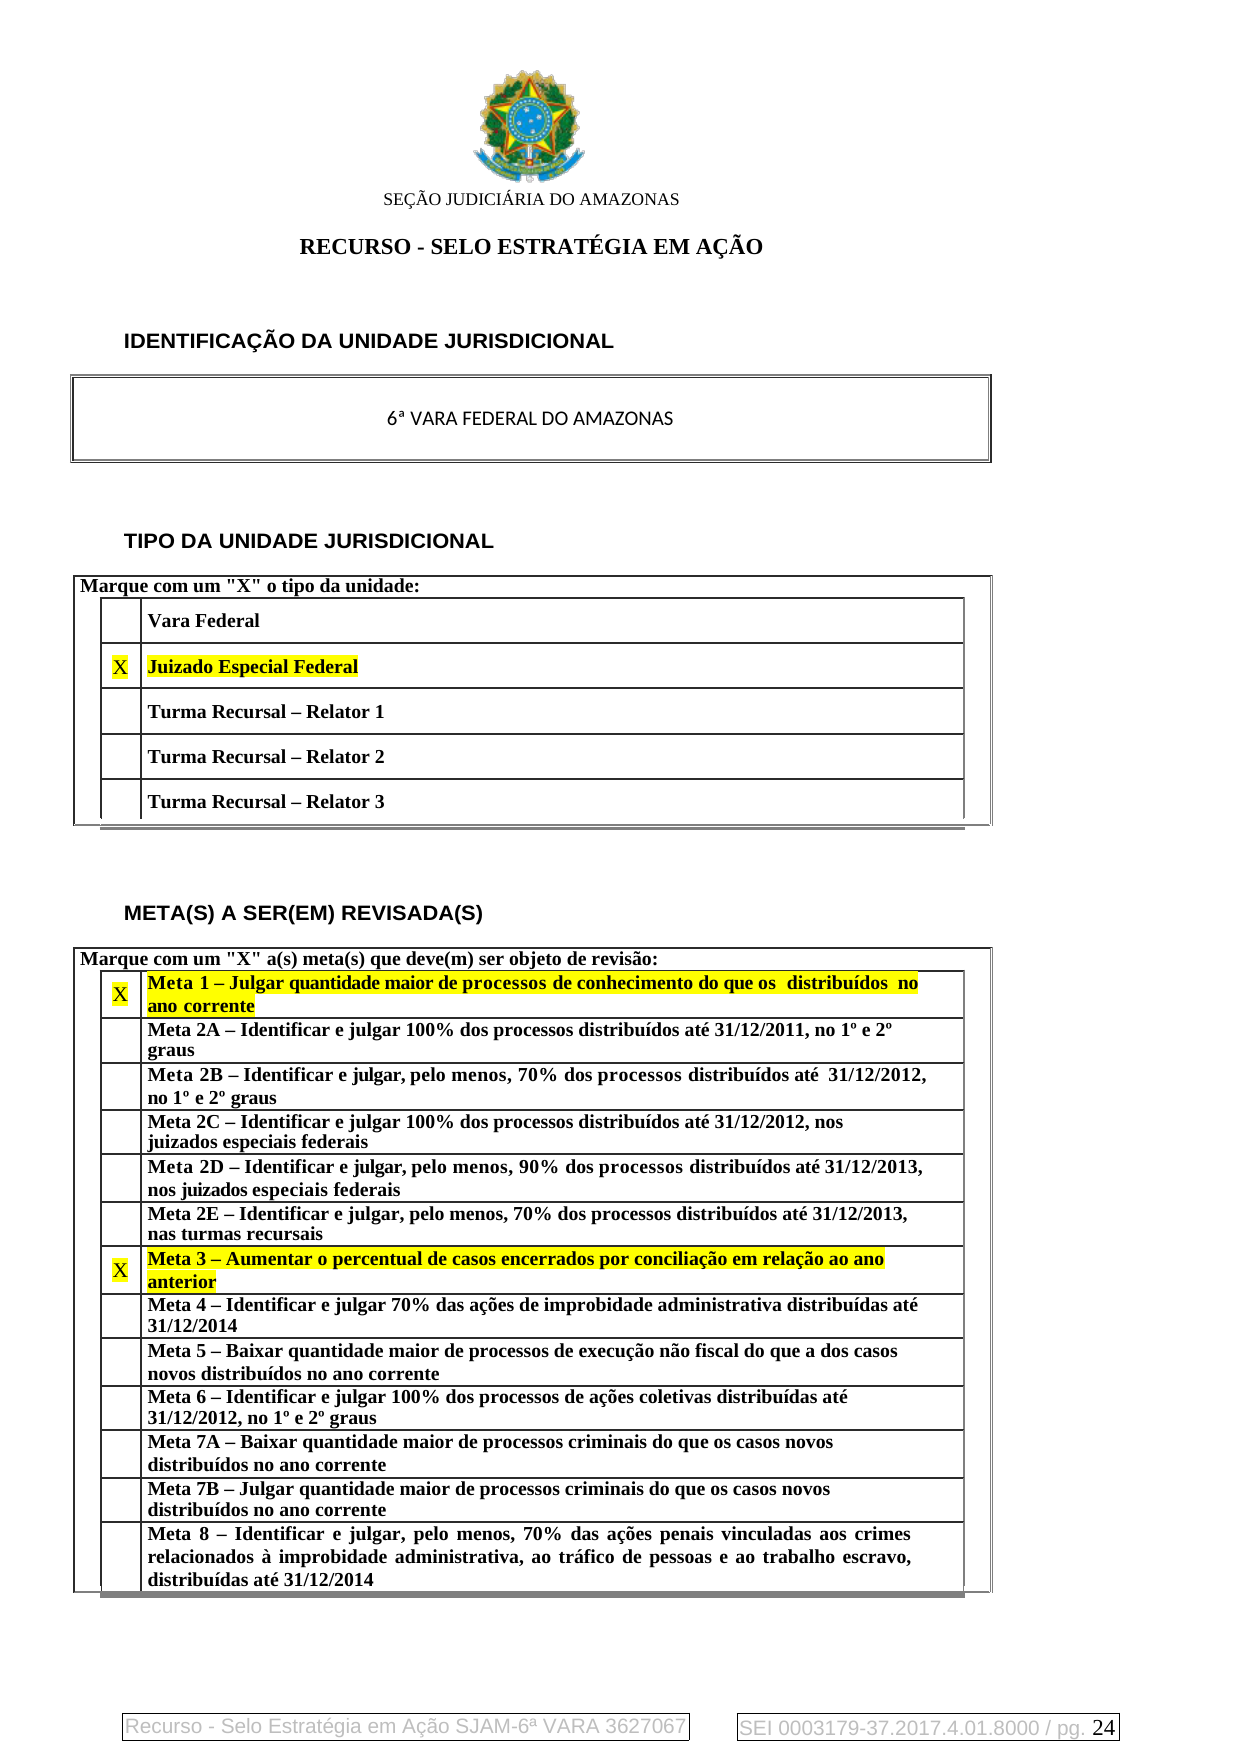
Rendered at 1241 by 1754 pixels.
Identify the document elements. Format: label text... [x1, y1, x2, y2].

table_cell X [102, 972, 140, 1017]
table_cell [102, 1387, 140, 1429]
table_cell [102, 1295, 140, 1337]
table_cell [102, 689, 140, 732]
table_cell [100, 780, 141, 824]
table_cell Vara Federal [142, 599, 963, 642]
table_cell [102, 1064, 140, 1109]
table_cell [75, 597, 100, 824]
picture [471, 68, 589, 185]
table_cell X [102, 1247, 140, 1293]
table_cell [102, 1523, 140, 1591]
table_cell Meta 5 – Baixar quantidade maior de processos de execução não fiscal do que a dos casos novos distribuídos no ano corrente [142, 1339, 963, 1384]
text META(S) A SER(EM) REVISADA(S) [124, 901, 1188, 925]
table_cell Meta 7A – Baixar quantidade maior de processos criminais do que os casos novos distribuídos no ano corrente [142, 1431, 963, 1476]
table_header Marque com um "X" a(s) meta(s) que deve(m) ser objeto de revisão: [75, 949, 990, 969]
table_cell [102, 1111, 140, 1153]
table_cell Meta 2D – Identificar e julgar, pelo menos, 90% dos processos distribuídos até 31/12/2013, nos juizados especiais federais [142, 1155, 963, 1201]
table_cell Meta 6 – Identificar e julgar 100% dos processos de ações coletivas distribuídas até 31/12/2012, no 1º e 2º graus [142, 1387, 963, 1429]
table_cell X [102, 644, 140, 687]
table_cell Meta 3 – Aumentar o percentual de casos encerrados por conciliação em relação ao ano anterior [142, 1247, 963, 1293]
text SEÇÃO JUDICIÁRIA DO AMAZONAS [58, 189, 1004, 209]
table_cell Turma Recursal – Relator 1 [142, 689, 963, 732]
table_cell [75, 970, 100, 1591]
table_cell [964, 597, 990, 824]
table_cell Meta 4 – Identificar e julgar 70% das ações de improbidade administrativa distribuídas até 31/12/2014 [142, 1295, 963, 1337]
table_cell Meta 2C – Identificar e julgar 100% dos processos distribuídos até 31/12/2012, nos juizados especiais federais [142, 1111, 963, 1153]
table_cell Meta 2A – Identificar e julgar 100% dos processos distribuídos até 31/12/2011, no 1º e 2º graus [142, 1019, 963, 1061]
table_cell Turma Recursal – Relator 2 [142, 735, 963, 777]
table_cell [102, 1155, 140, 1201]
text RECURSO - SELO ESTRATÉGIA EM AÇÃO [58, 233, 1004, 259]
table_cell [102, 1479, 140, 1521]
table_cell [102, 599, 140, 642]
text IDENTIFICAÇÃO DA UNIDADE JURISDICIONAL [124, 329, 1188, 353]
table_cell Meta 2B – Identificar e julgar, pelo menos, 70% dos processos distribuídos até 31/12/2012, no 1º e 2º graus [142, 1064, 963, 1109]
table_cell [102, 1019, 140, 1061]
table_cell [102, 1431, 140, 1476]
text TIPO DA UNIDADE JURISDICIONAL [124, 528, 1188, 552]
table_cell [102, 1339, 140, 1384]
table_header Marque com um "X" o tipo da unidade: [75, 577, 990, 597]
table_cell Turma Recursal – Relator 3 [141, 780, 964, 824]
table_cell [102, 1203, 140, 1245]
table_cell Meta 1 – Julgar quantidade maior de processos de conhecimento do que os distribuídos no ano corrente [142, 972, 963, 1017]
table_cell [964, 970, 990, 1591]
table_cell [102, 735, 140, 777]
table_cell Meta 8 – Identificar e julgar, pelo menos, 70% das ações penais vinculadas aos crimes relacionados à improbidade administrativa, ao tráfico de pessoas e ao trabalho escravo, distribuídas até 31/12/2014 [142, 1523, 963, 1591]
table_cell Meta 2E – Identificar e julgar, pelo menos, 70% dos processos distribuídos até 31/12/2013, nas turmas recursais [142, 1203, 963, 1245]
table_cell Juizado Especial Federal [142, 644, 963, 687]
table_cell Meta 7B – Julgar quantidade maior de processos criminais do que os casos novos distribuídos no ano corrente [142, 1479, 963, 1521]
